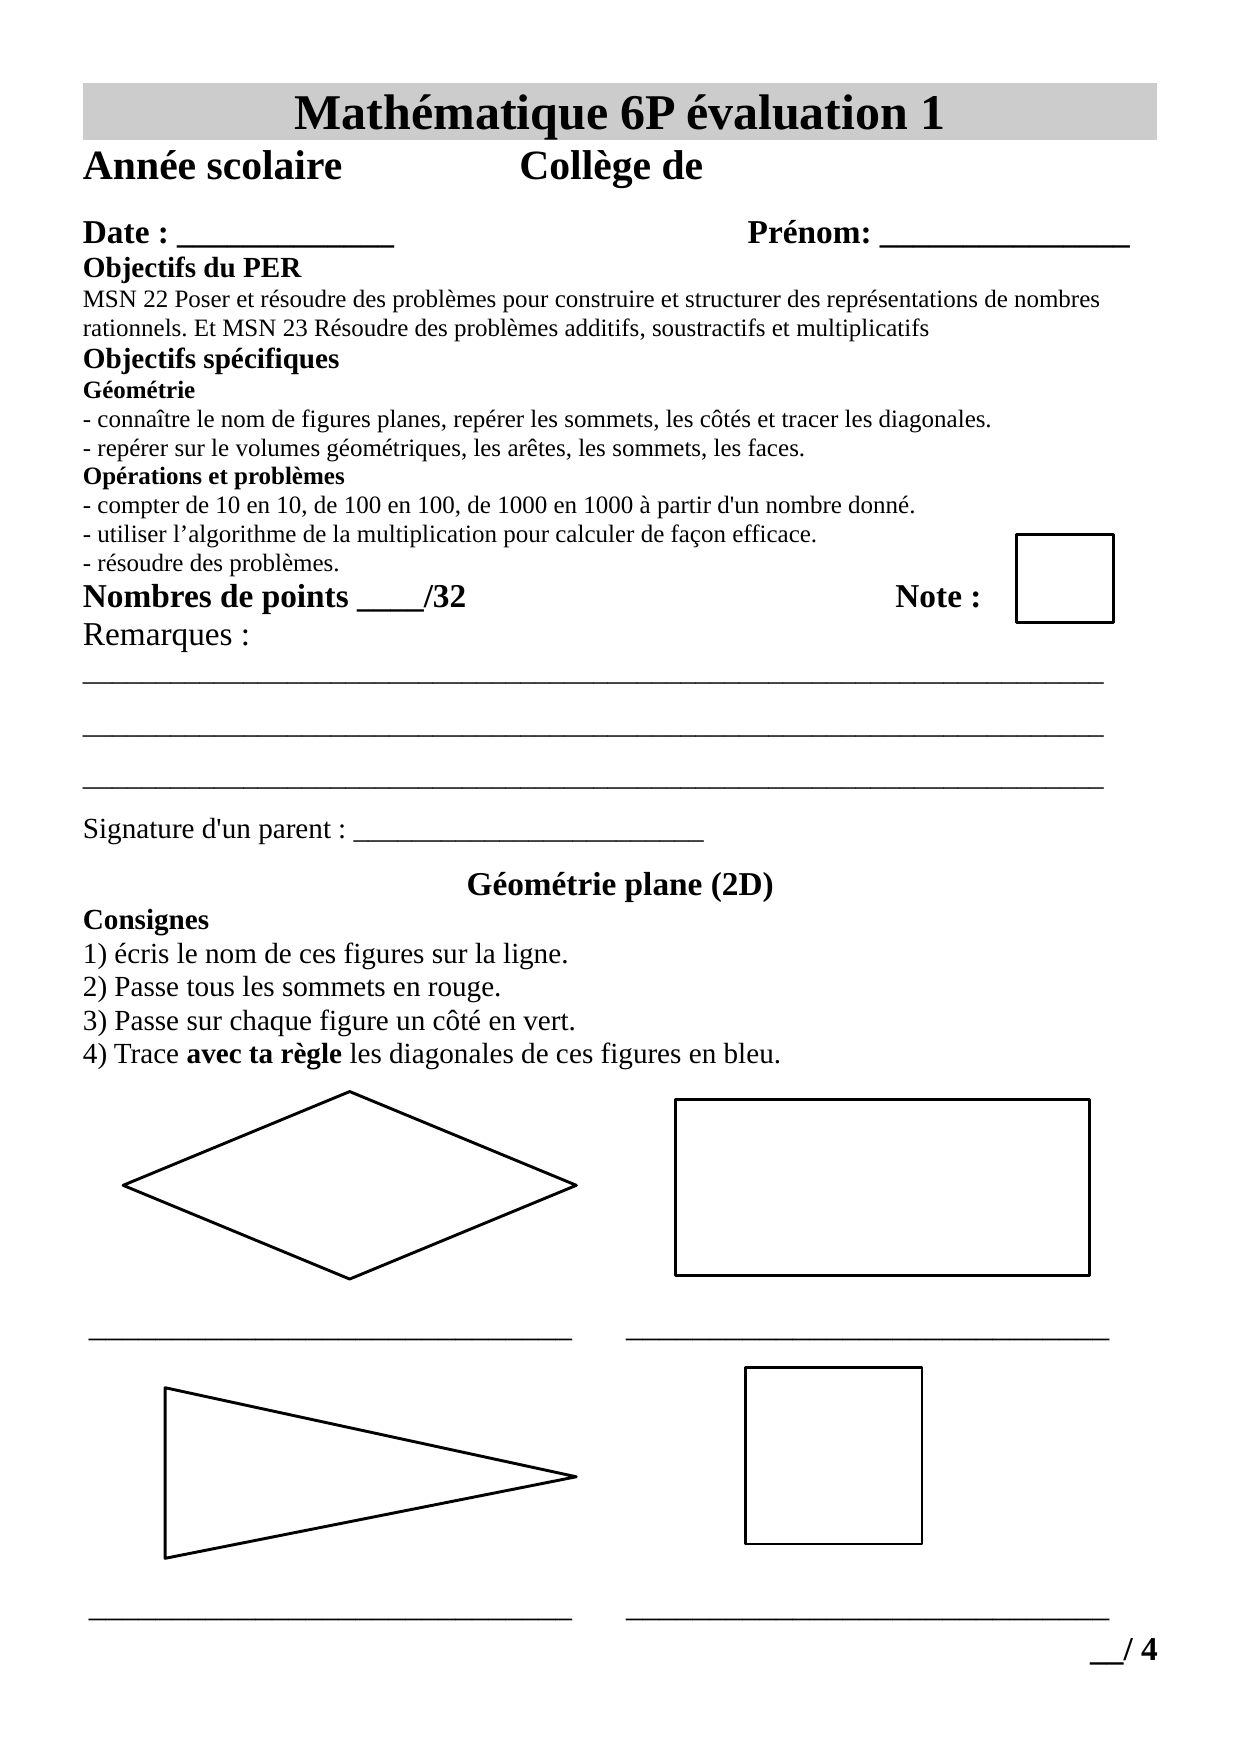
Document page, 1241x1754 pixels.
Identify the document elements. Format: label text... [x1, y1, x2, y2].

text Opérations et problèmes [83, 461, 1157, 490]
table_header _____________________________ [83, 1070, 620, 1350]
text - utiliser l’algorithme de la multiplication pour calculer de façon efficace. [83, 519, 1157, 548]
text 3) Passe sur chaque figure un côté en vert. [83, 1003, 1157, 1036]
text [1115, 576, 1157, 615]
text Signature d'un parent : ________________________ [83, 811, 1157, 845]
text Consignes [83, 902, 1157, 936]
text Objectifs spécifiques [83, 342, 1157, 375]
table_cell _____________________________ [620, 1350, 1157, 1629]
text ______________________________________________________________________ [83, 758, 1157, 792]
table_header _____________________________ [620, 1070, 1157, 1350]
text [1018, 548, 1112, 576]
text 2) Passe tous les sommets en rouge. [83, 969, 1157, 1003]
text - connaître le nom de figures planes, repérer les sommets, les côtés et tracer les diagonales. [83, 404, 1157, 433]
text MSN 22 Poser et résoudre des problèmes pour construire et structurer des représentations de nombres rationnels. Et MSN 23 Résoudre des problèmes additifs, soustractifs et multiplicatifs [83, 284, 1157, 342]
text - compter de 10 en 10, de 100 en 100, de 1000 en 1000 à partir d'un nombre donné. [83, 490, 1157, 519]
text Nombres de points ____/32 Note : [83, 576, 1015, 615]
text Géométrie plane (2D) [83, 864, 1157, 902]
text 1) écris le nom de ces figures sur la ligne. [83, 936, 1157, 969]
text Remarques : [83, 615, 1157, 653]
text ______________________________________________________________________ [83, 706, 1157, 739]
text Objectifs du PER [83, 251, 1157, 284]
text Mathématique 6P évaluation 1 [83, 83, 1157, 140]
text ______________________________________________________________________ [83, 653, 1157, 687]
text - résoudre des problèmes. [83, 548, 1015, 576]
text Date : _____________ Prénom: _______________ [83, 212, 1157, 251]
text 4) Trace avec ta règle les diagonales de ces figures en bleu. [83, 1036, 1157, 1070]
text [1018, 576, 1112, 615]
table_cell _____________________________ [83, 1350, 620, 1629]
text Année scolaire Collège de [83, 140, 1157, 188]
text - repérer sur le volumes géométriques, les arêtes, les sommets, les faces. [83, 433, 1157, 461]
text Géométrie [83, 375, 1157, 404]
text __/ 4 [83, 1629, 1157, 1668]
text [1115, 548, 1157, 576]
